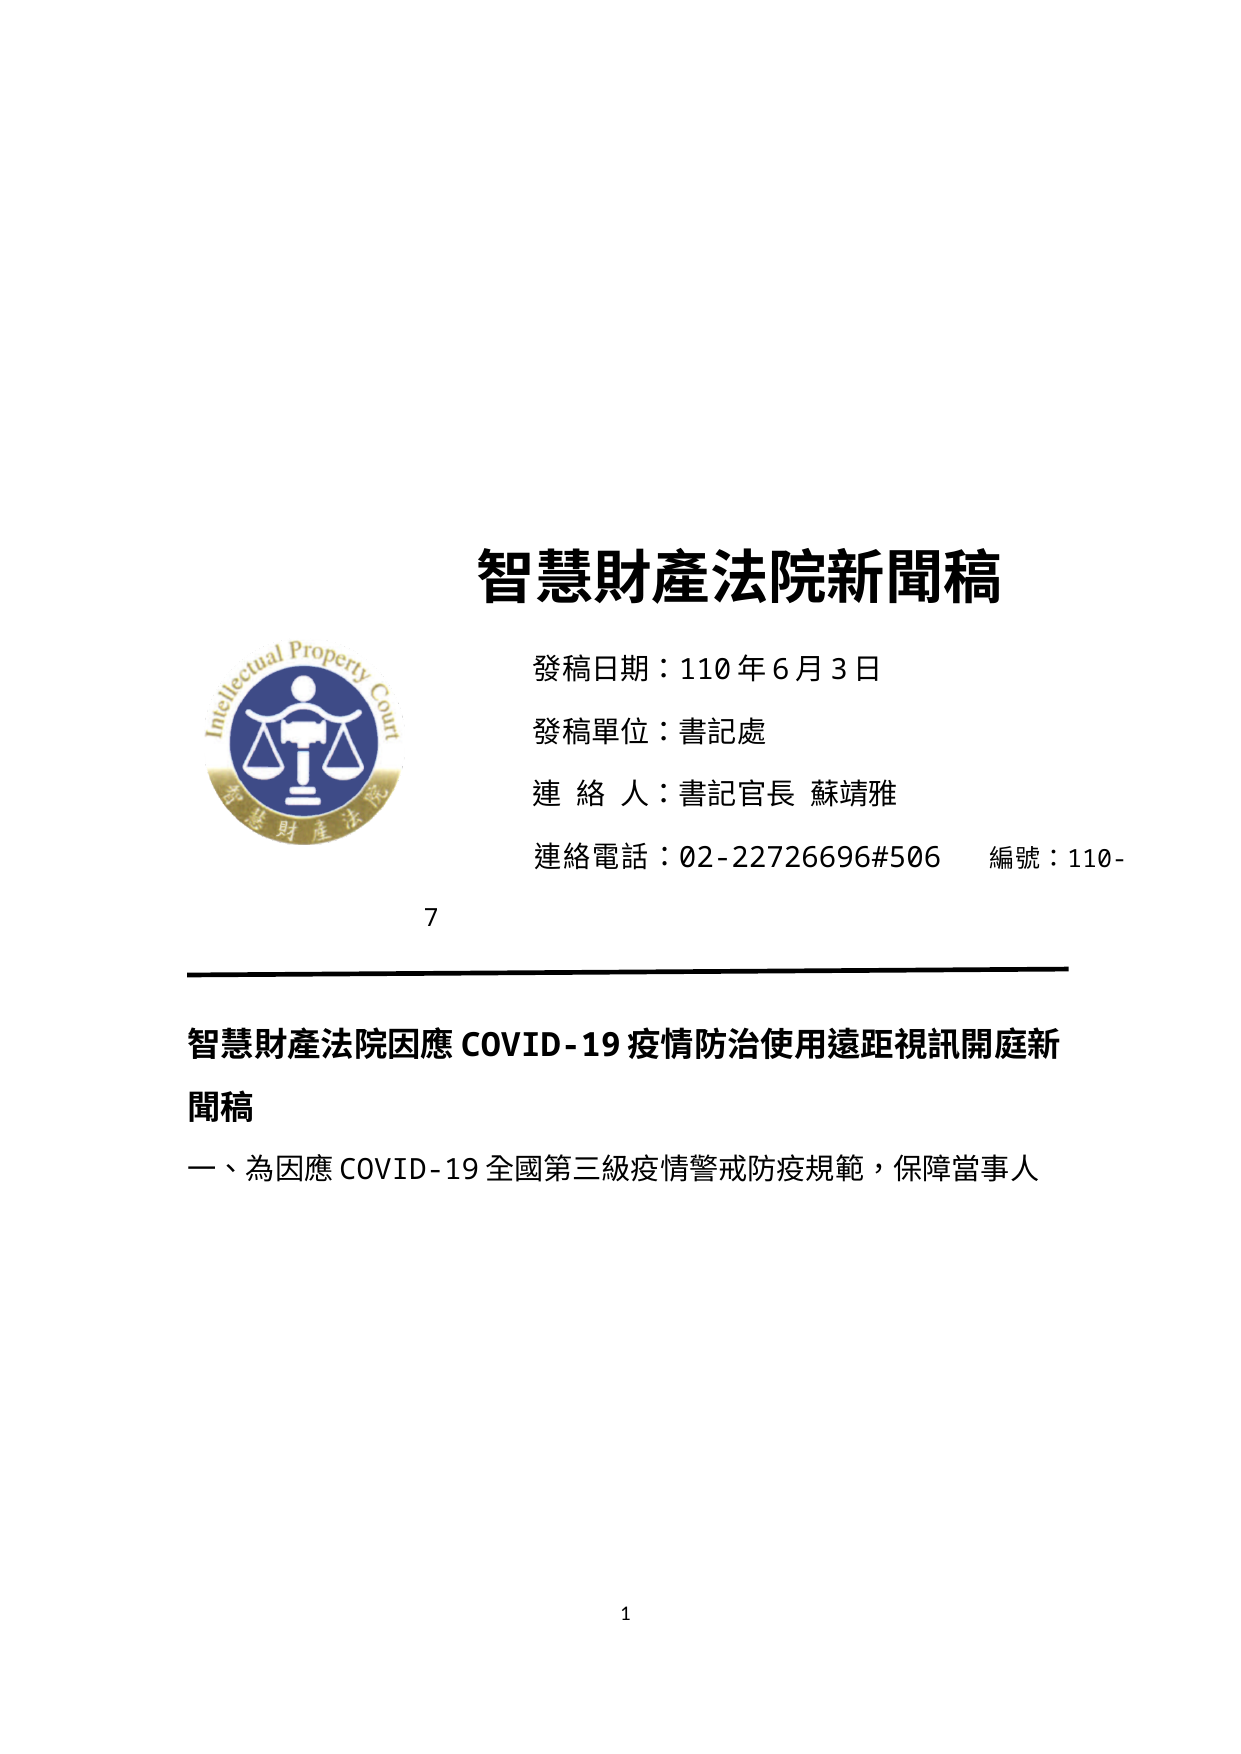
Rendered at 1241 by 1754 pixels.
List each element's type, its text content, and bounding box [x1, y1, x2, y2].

table_header 智慧財產法院新聞稿 發稿日期：110年6月3日 發稿單位：書記處 連 絡 人：書記官長 蘇靖雅 連絡電話：02-22726696#506 編號：110-7 [420, 500, 1130, 938]
text 智慧財產法院因應COVID-19疫情防治使用遠距視訊開庭新聞稿 [187, 1000, 1063, 1125]
text 一、為因應COVID-19全國第三級疫情警戒防疫規範，保障當事人 [187, 1125, 1063, 1188]
table_header [171, 500, 420, 938]
